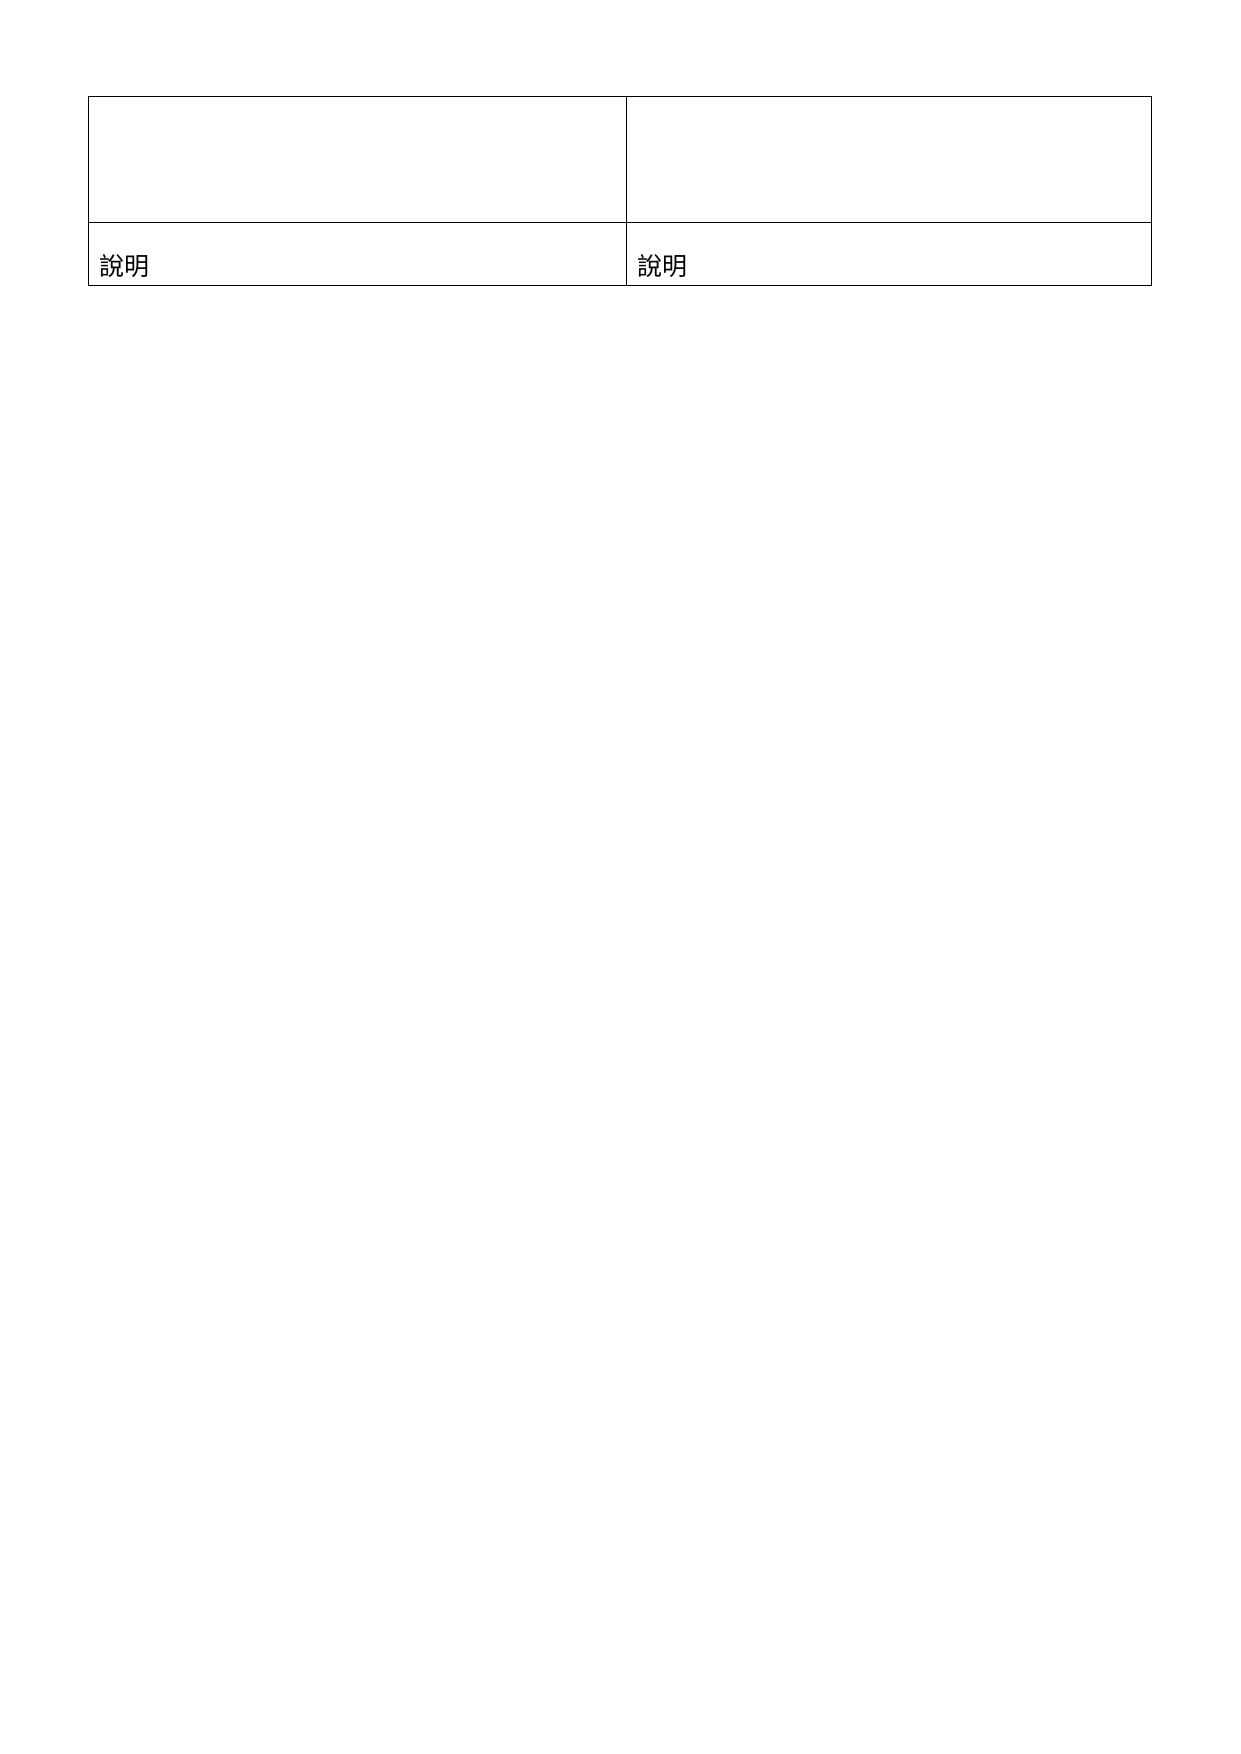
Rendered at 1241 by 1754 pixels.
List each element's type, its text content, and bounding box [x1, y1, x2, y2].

table_cell 說明 [89, 223, 626, 285]
table_cell [89, 97, 626, 222]
table_cell 說明 [627, 223, 1151, 285]
table_cell [627, 97, 1151, 222]
